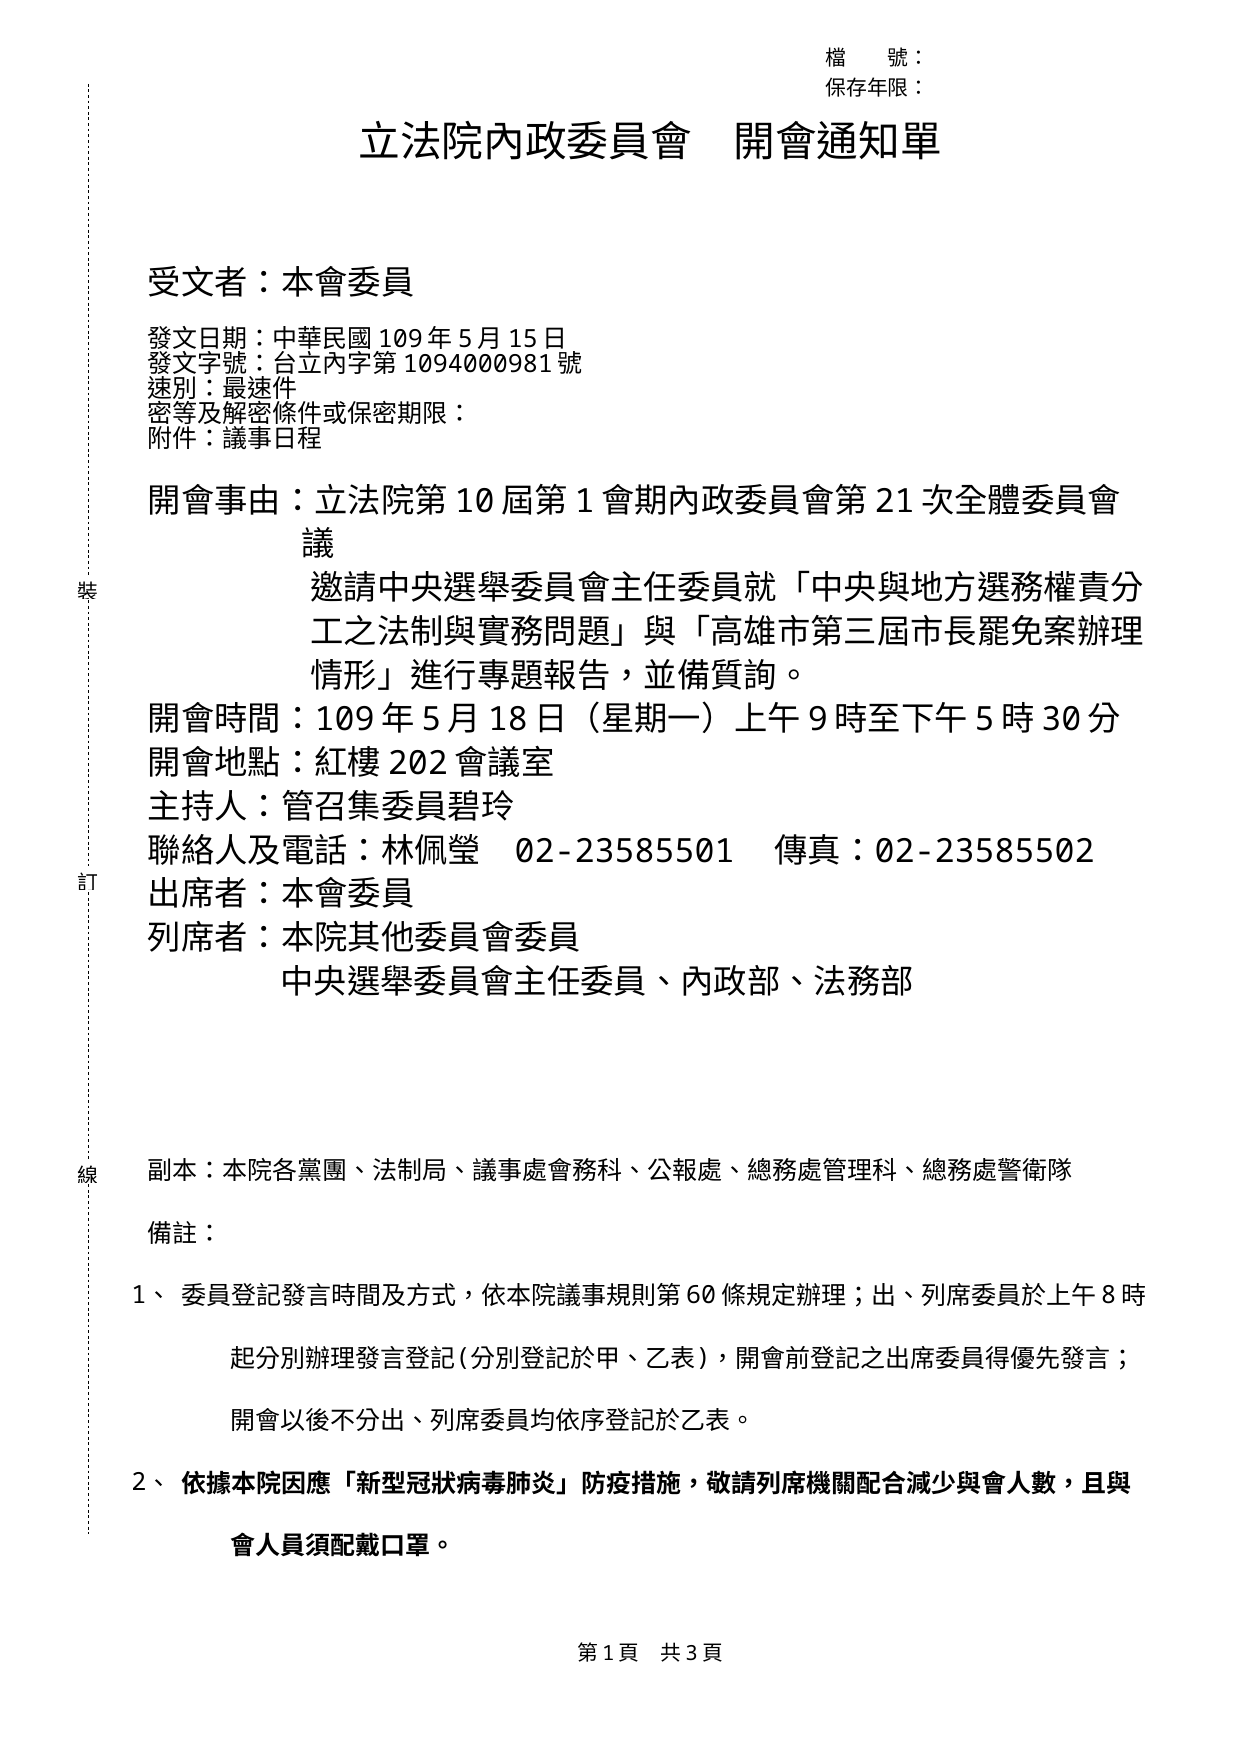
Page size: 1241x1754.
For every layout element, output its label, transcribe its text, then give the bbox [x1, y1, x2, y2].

text 副本：本院各黨團、法制局、議事處會務科、公報處、總務處管理科、總務處警衛隊 [148, 1127, 1152, 1189]
text 發文日期：中華民國109年5月15日 [148, 327, 1152, 352]
text 備註： [148, 1189, 1152, 1252]
title 立法院內政委員會 開會通知單 [148, 127, 1152, 202]
text 檔 號： [825, 41, 1070, 71]
text 列席者：本院其他委員會委員 中央選舉委員會主任委員、內政部、法務部 [148, 914, 1152, 1002]
title [810, 33, 1085, 120]
text 保存年限： [825, 71, 1070, 101]
text 附件：議事日程 [148, 427, 1152, 452]
text 開會地點：紅樓202會議室 [148, 739, 1152, 783]
text 聯絡人及電話：林佩瑩 02-23585501 傳真：02-23585502 [148, 827, 1152, 871]
text 受文者：本會委員 [148, 264, 1152, 302]
list 依據本院因應「新型冠狀病毒肺炎」防疫措施，敬請列席機關配合減少與會人數，且與會人員須配戴口罩。 [131, 1439, 1152, 1564]
list 委員登記發言時間及方式，依本院議事規則第60條規定辦理；出、列席委員於上午8時起分別辦理發言登記(分別登記於甲、乙表)，開會前登記之出席委員得優先發言；開會以後不分出、列席委員均依序登記於乙表。 [131, 1252, 1152, 1439]
text 開會事由：立法院第10屆第1會期內政委員會第21次全體委員會議 [148, 477, 1152, 564]
text 速別：最速件 [148, 377, 1152, 402]
text 出席者：本會委員 [148, 871, 1152, 914]
text 開會時間：109年5月18日（星期一）上午9時至下午5時30分 [148, 696, 1152, 739]
text 邀請中央選舉委員會主任委員就「中央與地方選務權責分工之法制與實務問題」與「高雄市第三屆市長罷免案辦理情形」進行專題報告，並備質詢。 [310, 564, 1152, 696]
text 主持人：管召集委員碧玲 [148, 783, 1152, 827]
text 密等及解密條件或保密期限： [148, 402, 1152, 427]
text 發文字號：台立內字第1094000981號 [148, 352, 1152, 377]
